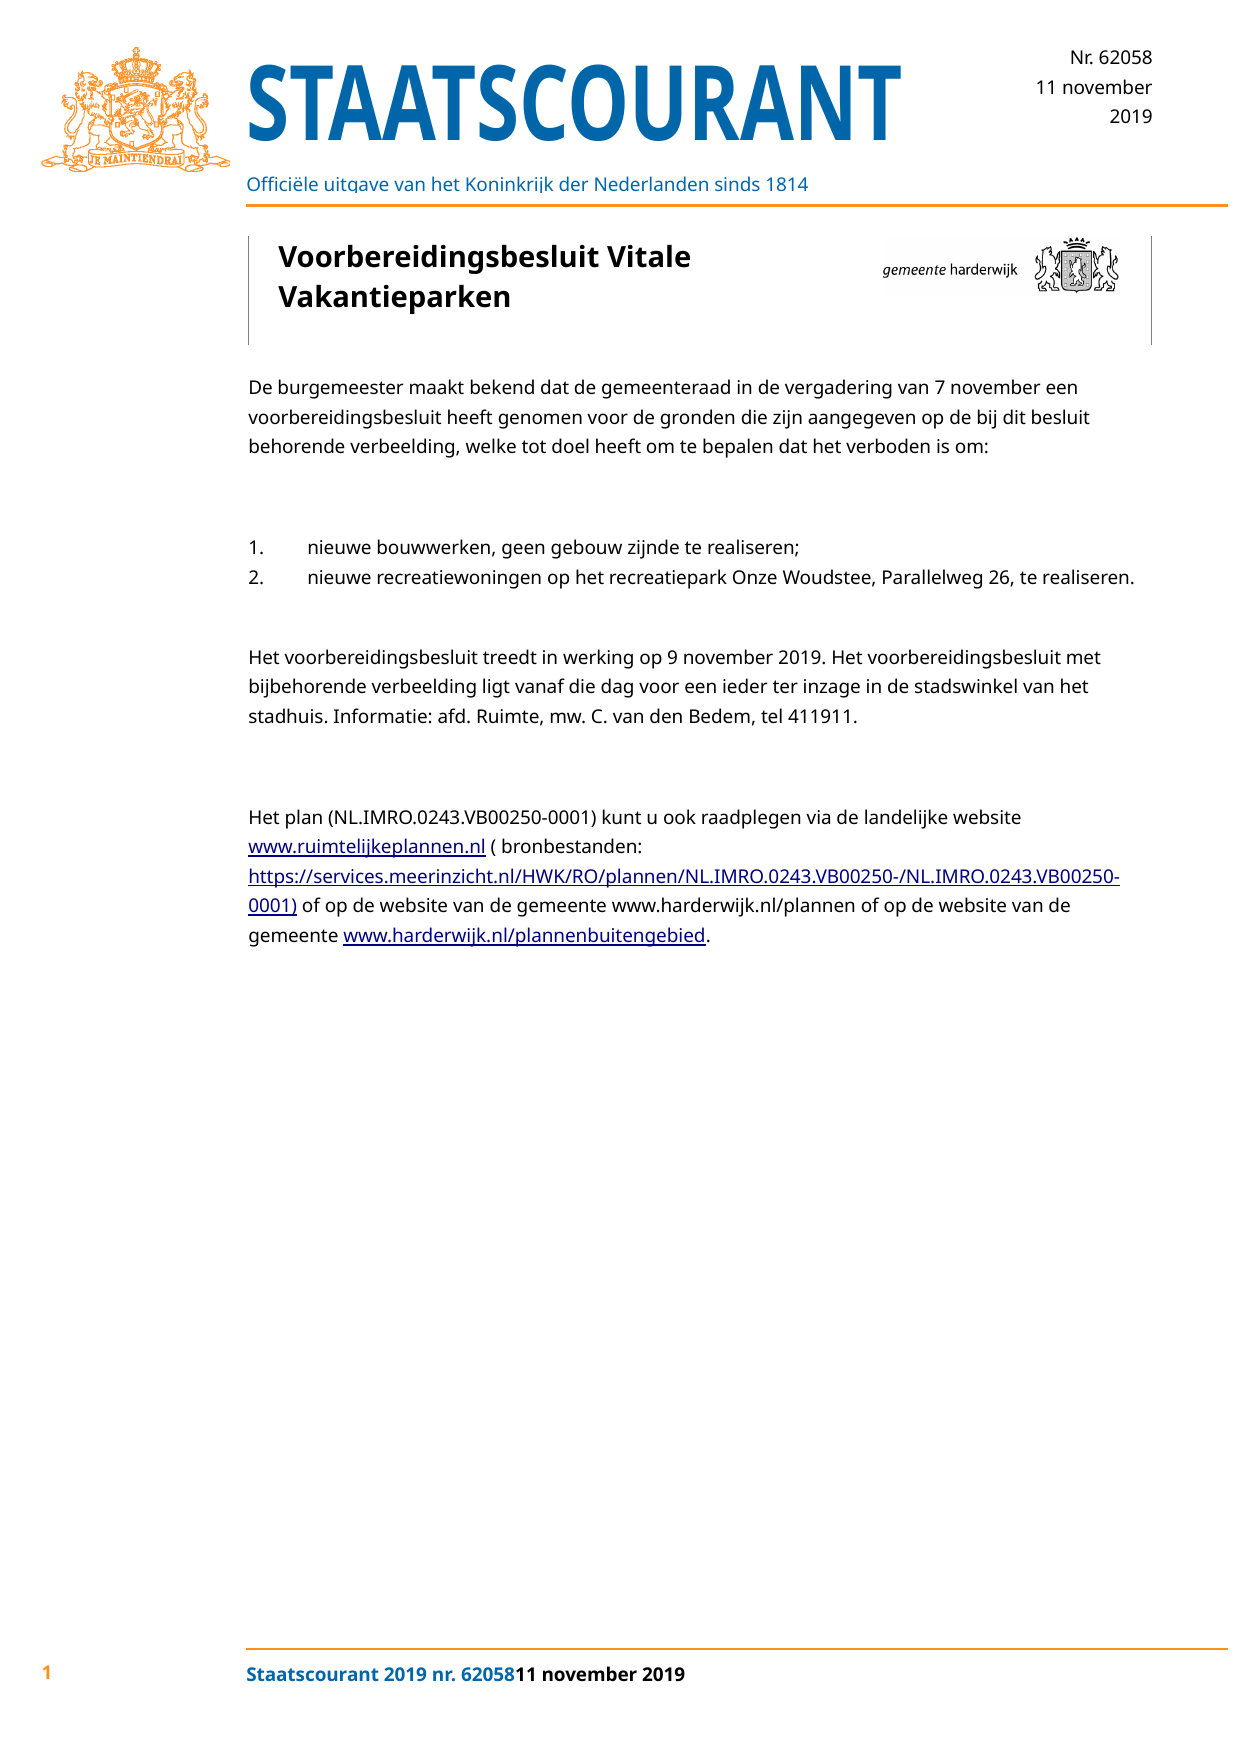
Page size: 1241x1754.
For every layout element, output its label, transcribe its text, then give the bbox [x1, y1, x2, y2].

picture [882, 236, 1119, 295]
table_header Voorbereidingsbesluit Vitale Vakantieparken [249, 236, 850, 345]
text Het plan (NL.IMRO.0243.VB00250-0001) kunt u ook raadplegen via de landelijke website www.ruimtelijkeplannen.nl ( bronbestanden: https://services.meerinzicht.nl/HWK/RO/plannen/NL.IMRO.0243.VB00250-/NL.IMRO.0243.VB00250-0001) of op de website van de gemeente www.harderwijk.nl/plannen of op de website van de gemeente www.harderwijk.nl/plannenbuitengebied. [248, 804, 1152, 948]
list nieuwe recreatiewoningen op het recreatiepark Onze Woudstee, Parallelweg 26, te realiseren. [248, 564, 1152, 589]
text Het voorbereidingsbesluit treedt in werking op 9 november 2019. Het voorbereidingsbesluit met bijbehorende verbeelding ligt vanaf die dag voor een ieder ter inzage in de stadswinkel van het stadhuis. Informatie: afd. Ruimte, mw. C. van den Bedem, tel 411911. [248, 644, 1152, 729]
text De burgemeester maakt bekend dat de gemeenteraad in de vergadering van 7 november een voorbereidingsbesluit heeft genomen voor de gronden die zijn aangegeven op de bij dit besluit behorende verbeelding, welke tot doel heeft om te bepalen dat het verboden is om: [248, 374, 1152, 459]
picture [41, 47, 231, 172]
list nieuwe bouwwerken, geen gebouw zijnde te realiseren; [248, 534, 1152, 560]
table_header [850, 236, 1151, 345]
